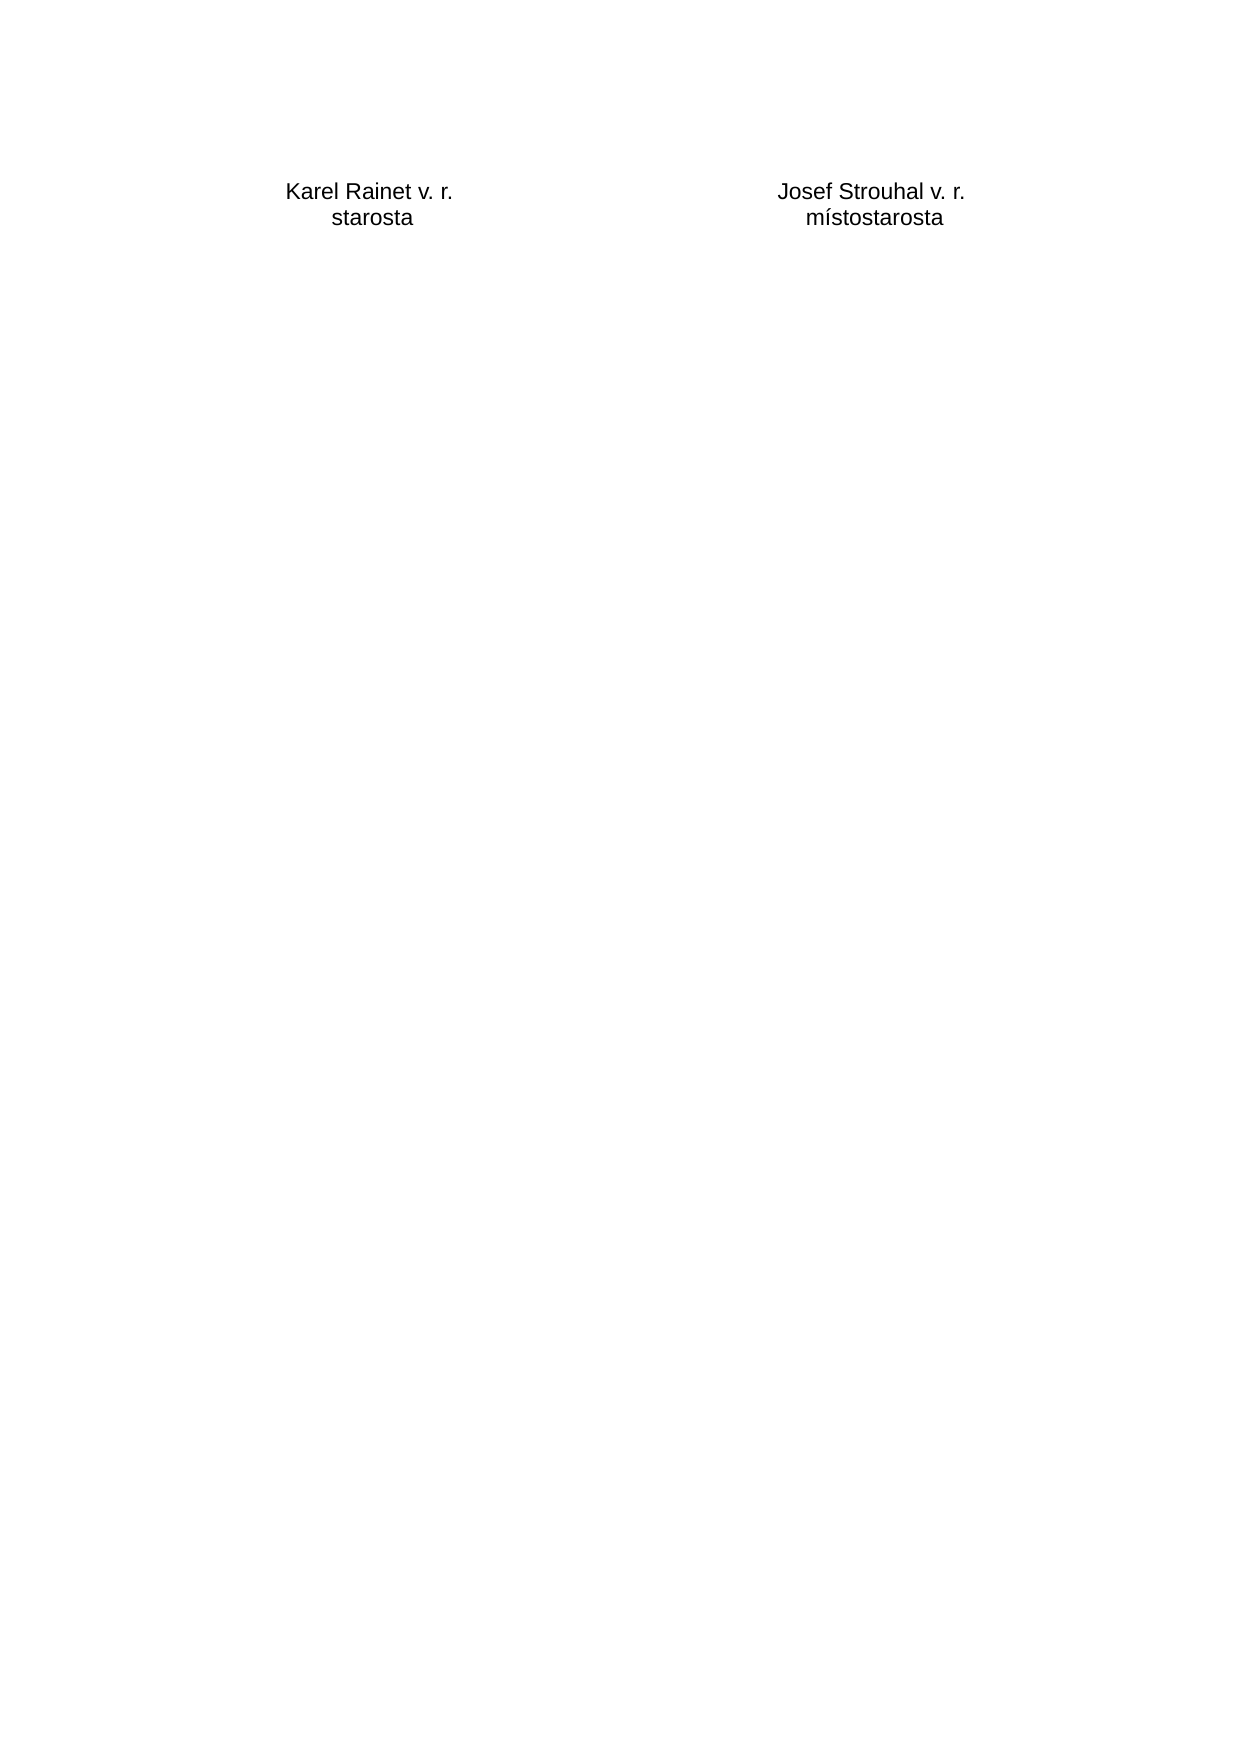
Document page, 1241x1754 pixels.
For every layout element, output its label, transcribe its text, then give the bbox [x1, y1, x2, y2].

table_header Josef Strouhal v. r. místostarosta [620, 118, 1122, 236]
table_cell [118, 236, 620, 354]
table_cell [620, 236, 1122, 354]
table_header Karel Rainet v. r. starosta [118, 118, 620, 236]
